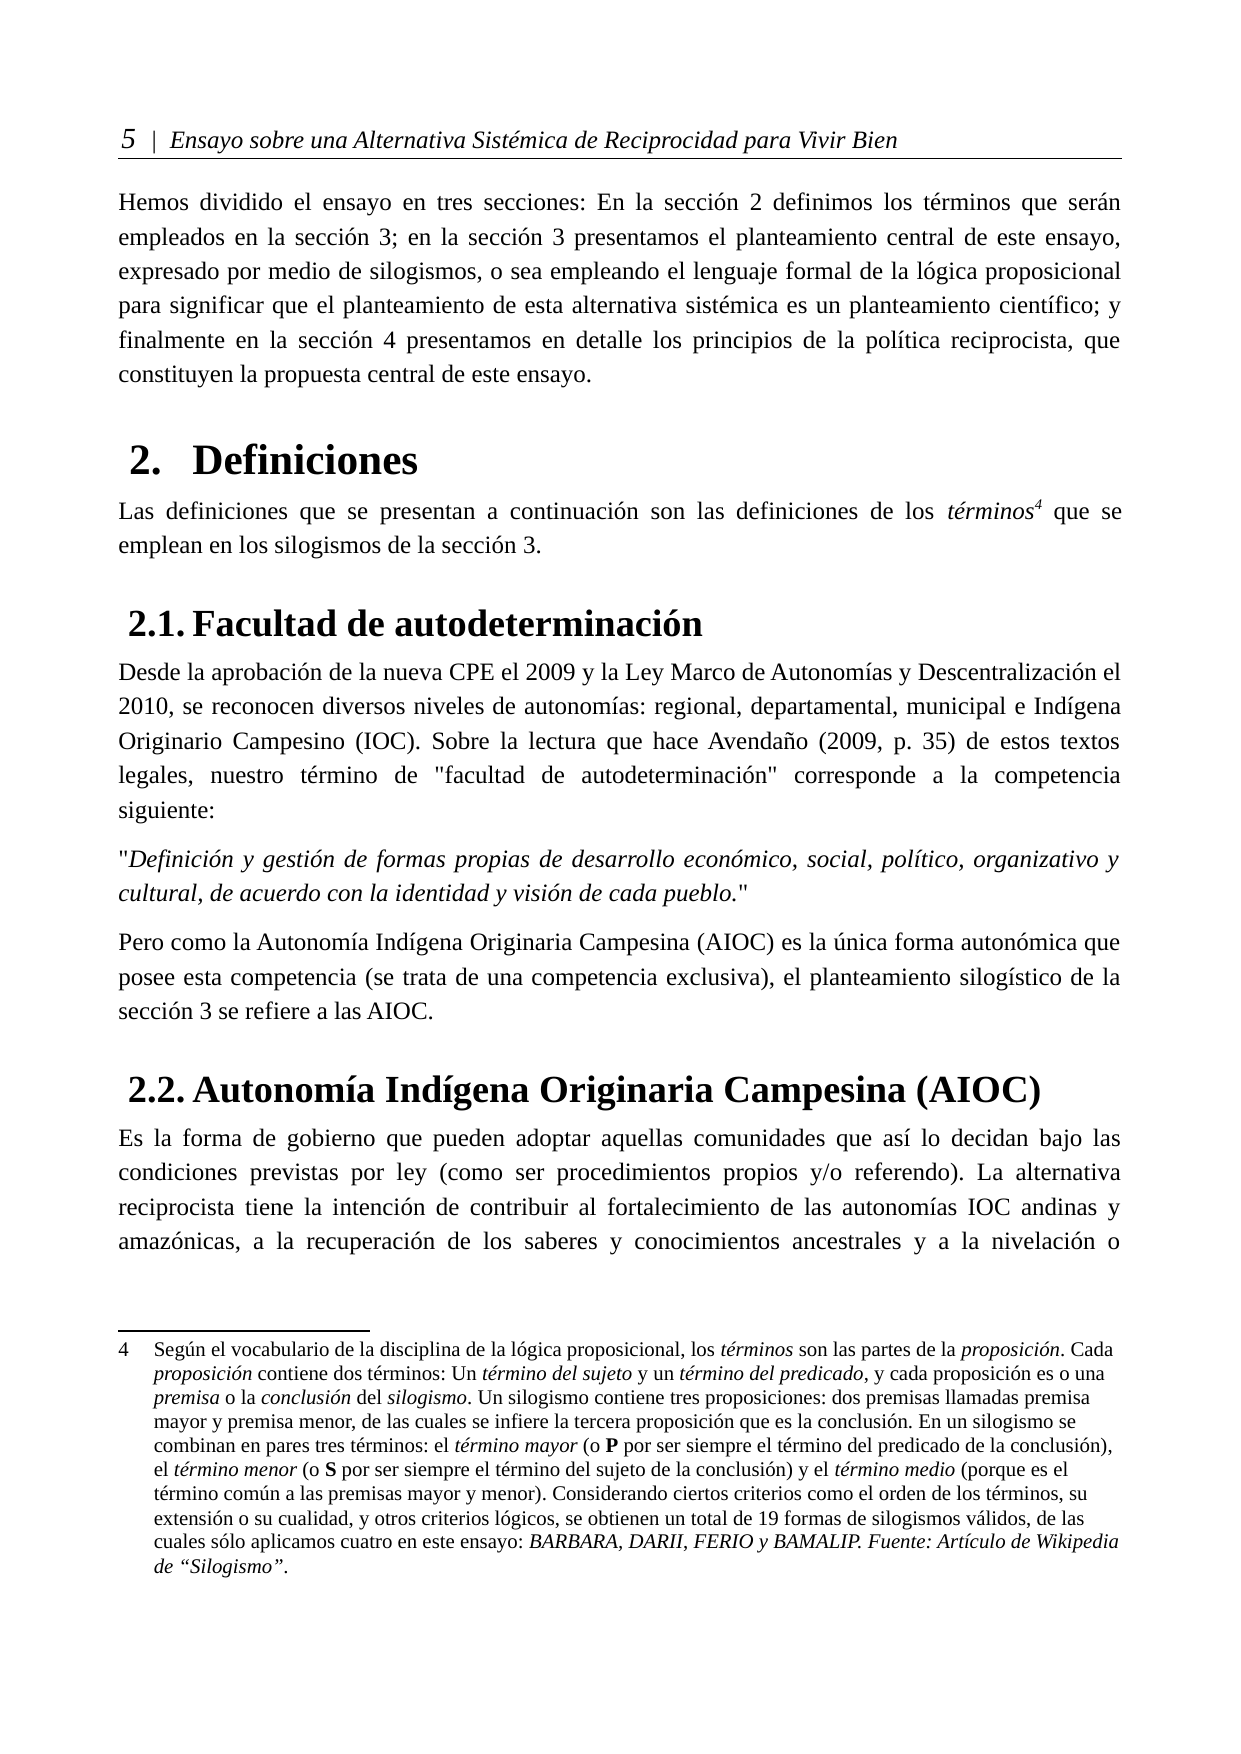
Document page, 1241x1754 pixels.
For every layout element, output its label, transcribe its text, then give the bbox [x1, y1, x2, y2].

subtitle Autonomía Indígena Originaria Campesina (AIOC) [118, 1066, 1122, 1111]
text Hemos dividido el ensayo en tres secciones: En la sección 2 definimos los términos que serán empleados en la sección 3; en la sección 3 presentamos el planteamiento central de este ensayo, expresado por medio de silogismos, o sea empleando el lenguaje formal de la lógica proposicional para significar que el planteamiento de esta alternativa sistémica es un planteamiento científico; y finalmente en la sección 4 presentamos en detalle los principios de la política reciprocista, que constituyen la propuesta central de este ensayo. [118, 187, 1122, 388]
text Desde la aprobación de la nueva CPE el 2009 y la Ley Marco de Autonomías y Descentralización el 2010, se reconocen diversos niveles de autonomías: regional, departamental, municipal e Indígena Originario Campesino (IOC). Sobre la lectura que hace Avendaño (2009, p. 35) de estos textos legales, nuestro término de "facultad de autodeterminación" corresponde a la competencia siguiente: [118, 657, 1122, 824]
text Según el vocabulario de la disciplina de la lógica proposicional, los términos son las partes de la proposición. Cada proposición contiene dos términos: Un término del sujeto y un término del predicado, y cada proposición es o una premisa o la conclusión del silogismo. Un silogismo contiene tres proposiciones: dos premisas llamadas premisa mayor y premisa menor, de las cuales se infiere la tercera proposición que es la conclusión. En un silogismo se combinan en pares tres términos: el término mayor (o P por ser siempre el término del predicado de la conclusión), el término menor (o S por ser siempre el término del sujeto de la conclusión) y el término medio (porque es el término común a las premisas mayor y menor). Considerando ciertos criterios como el orden de los términos, su extensión o su cualidad, y otros criterios lógicos, se obtienen un total de 19 formas de silogismos válidos, de las cuales sólo aplicamos cuatro en este ensayo: BARBARA, DARII, FERIO y BAMALIP. Fuente: Artículo de Wikipedia de “Silogismo”. [118, 1337, 1122, 1578]
text Pero como la Autonomía Indígena Originaria Campesina (AIOC) es la única forma autonómica que posee esta competencia (se trata de una competencia exclusiva), el planteamiento silogístico de la sección 3 se refiere a las AIOC. [118, 927, 1122, 1025]
text Las definiciones que se presentan a continuación son las definiciones de los términos que se emplean en los silogismos de la sección 3. [118, 496, 1122, 559]
subtitle Facultad de autodeterminación [118, 600, 1122, 644]
subtitle Definiciones [118, 433, 1122, 483]
text "Definición y gestión de formas propias de desarrollo económico, social, político, organizativo y cultural, de acuerdo con la identidad y visión de cada pueblo." [118, 844, 1122, 907]
text Es la forma de gobierno que pueden adoptar aquellas comunidades que así lo decidan bajo las condiciones previstas por ley (como ser procedimientos propios y/o referendo). La alternativa reciprocista tiene la intención de contribuir al fortalecimiento de las autonomías IOC andinas y amazónicas, a la recuperación de los saberes y conocimientos ancestrales y a la nivelación o [118, 1123, 1122, 1255]
